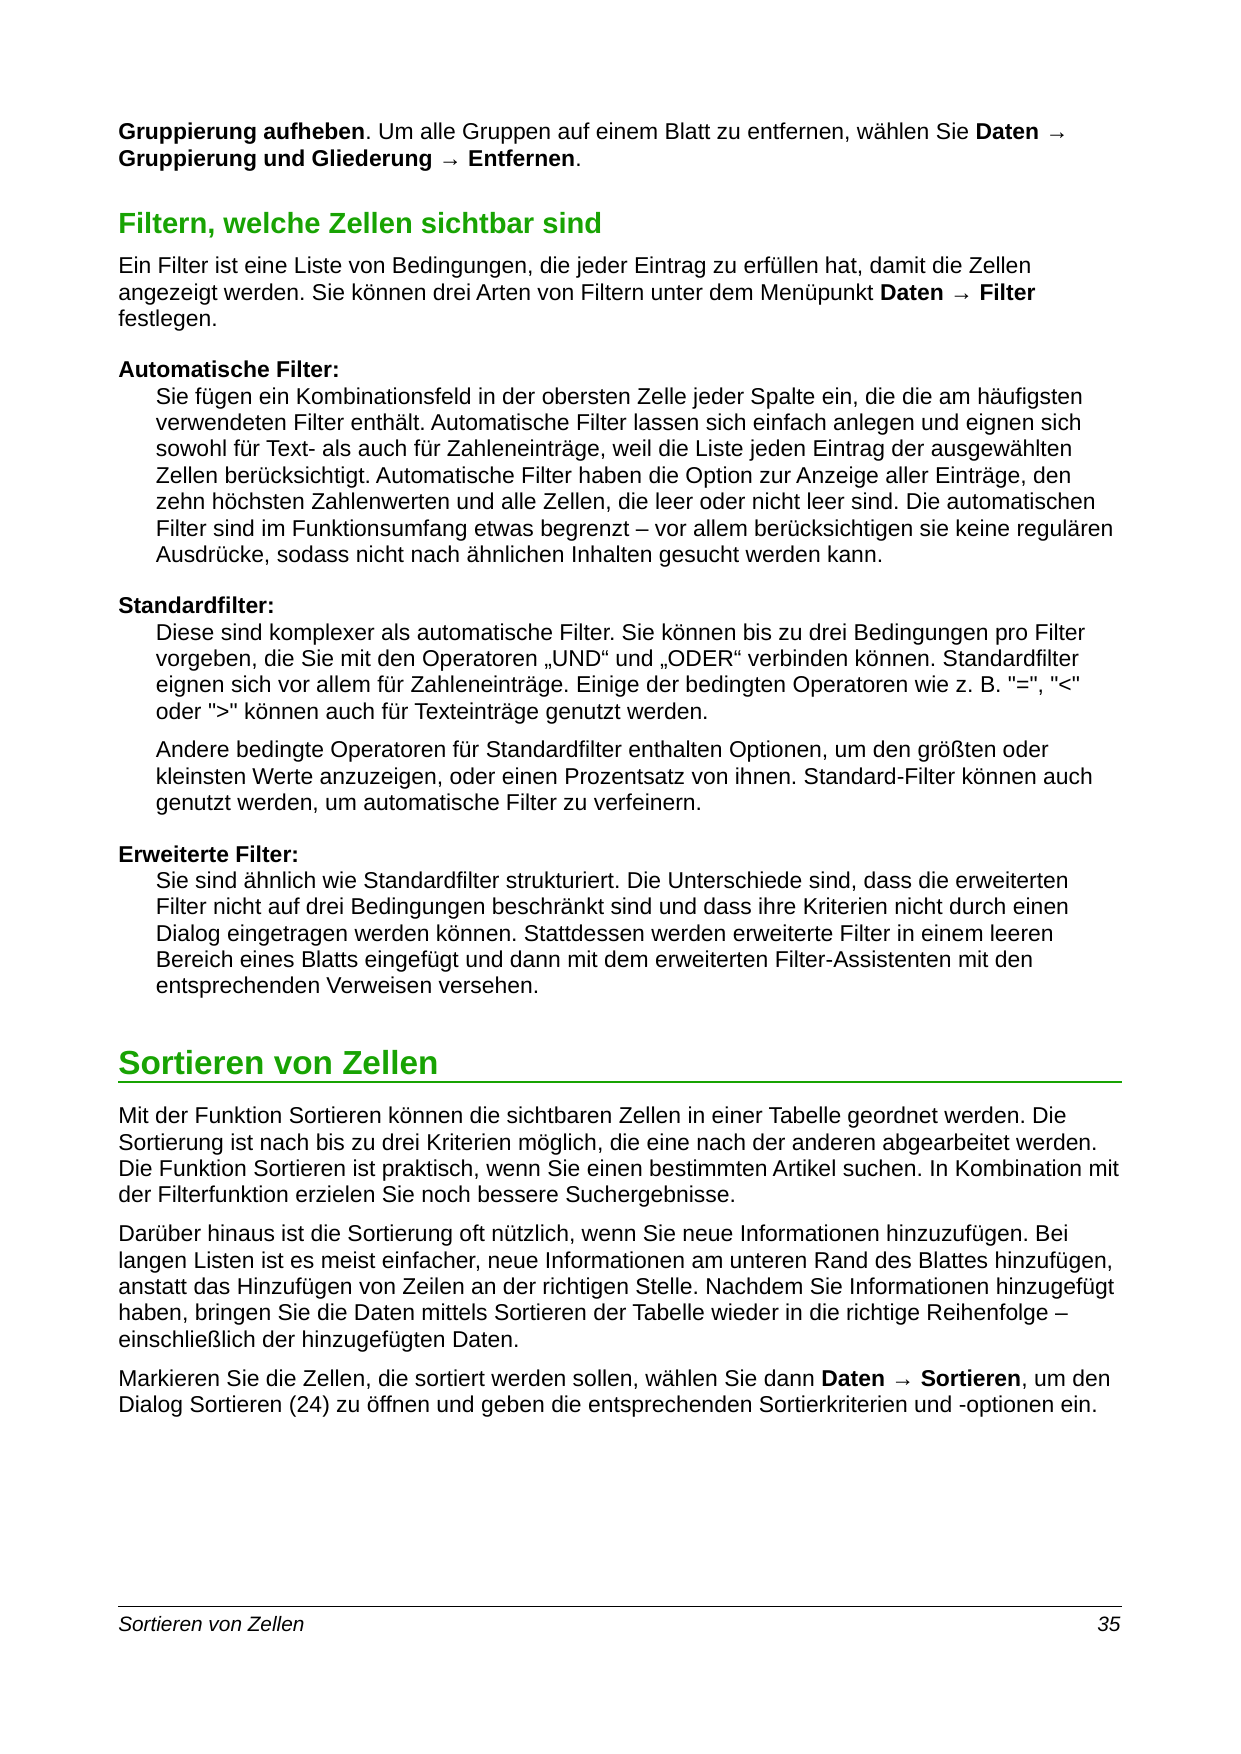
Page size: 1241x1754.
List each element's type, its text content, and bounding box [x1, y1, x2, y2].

subtitle Sortieren von Zellen [118, 1043, 1122, 1081]
text Markieren Sie die Zellen, die sortiert werden sollen, wählen Sie dann Daten → Sortieren, um den Dialog Sortieren (Abbildung 24) zu öffnen und geben die entsprechenden Sortierkriterien und -optionen ein. [118, 1364, 1122, 1417]
text Sie sind ähnlich wie Standardfilter strukturiert. Die Unterschiede sind, dass die erweiterten Filter nicht auf drei Bedingungen beschränkt sind und dass ihre Kriterien nicht durch einen Dialog eingetragen werden können. Stattdessen werden erweiterte Filter in einem leeren Bereich eines Blatts eingefügt und dann mit dem erweiterten Filter-Assistenten mit den entsprechenden Verweisen versehen. [156, 867, 1122, 999]
list Standardfilter: [118, 592, 1122, 618]
list Automatische Filter: [118, 356, 1122, 383]
text Darüber hinaus ist die Sortierung oft nützlich, wenn Sie neue Informationen hinzuzufügen. Bei langen Listen ist es meist einfacher, neue Informationen am unteren Rand des Blattes hinzufügen, anstatt das Hinzufügen von Zeilen an der richtigen Stelle. Nachdem Sie Informationen hinzugefügt haben, bringen Sie die Daten mittels Sortieren der Tabelle wieder in die richtige Reihenfolge – einschließlich der hinzugefügten Daten. [118, 1220, 1122, 1352]
text Diese sind komplexer als automatische Filter. Sie können bis zu drei Bedingungen pro Filter vorgeben, die Sie mit den Operatoren „UND“ und „ODER“ verbinden können. Standardfilter eignen sich vor allem für Zahleneinträge. Einige der bedingten Operatoren wie z. B. "=", "<" oder ">" können auch für Texteinträge genutzt werden. [156, 618, 1122, 724]
text Mit der Funktion Sortieren können die sichtbaren Zellen in einer Tabelle geordnet werden. Die Sortierung ist nach bis zu drei Kriterien möglich, die eine nach der anderen abgearbeitet werden. Die Funktion Sortieren ist praktisch, wenn Sie einen bestimmten Artikel suchen. In Kombination mit der Filterfunktion erzielen Sie noch bessere Suchergebnisse. [118, 1102, 1122, 1208]
text Sie fügen ein Kombinationsfeld in der obersten Zelle jeder Spalte ein, die die am häufigsten verwendeten Filter enthält. Automatische Filter lassen sich einfach anlegen und eignen sich sowohl für Text- als auch für Zahleneinträge, weil die Liste jeden Eintrag der ausgewählten Zellen berücksichtigt. Automatische Filter haben die Option zur Anzeige aller Einträge, den zehn höchsten Zahlenwerten und alle Zellen, die leer oder nicht leer sind. Die automatischen Filter sind im Funktionsumfang etwas begrenzt – vor allem berücksichtigen sie keine regulären Ausdrücke, sodass nicht nach ähnlichen Inhalten gesucht werden kann. [156, 383, 1122, 567]
text Ein Filter ist eine Liste von Bedingungen, die jeder Eintrag zu erfüllen hat, damit die Zellen angezeigt werden. Sie können drei Arten von Filtern unter dem Menüpunkt Daten → Filter festlegen. [118, 252, 1122, 331]
text Gruppierung aufheben. Um alle Gruppen auf einem Blatt zu entfernen, wählen Sie Daten → Gruppierung und Gliederung → Entfernen. [118, 118, 1122, 171]
subtitle Filtern, welche Zellen sichtbar sind [118, 206, 1122, 240]
text Andere bedingte Operatoren für Standardfilter enthalten Optionen, um den größten oder kleinsten Werte anzuzeigen, oder einen Prozentsatz von ihnen. Standard-Filter können auch genutzt werden, um automatische Filter zu verfeinern. [156, 736, 1122, 816]
list Erweiterte Filter: [118, 841, 1122, 867]
